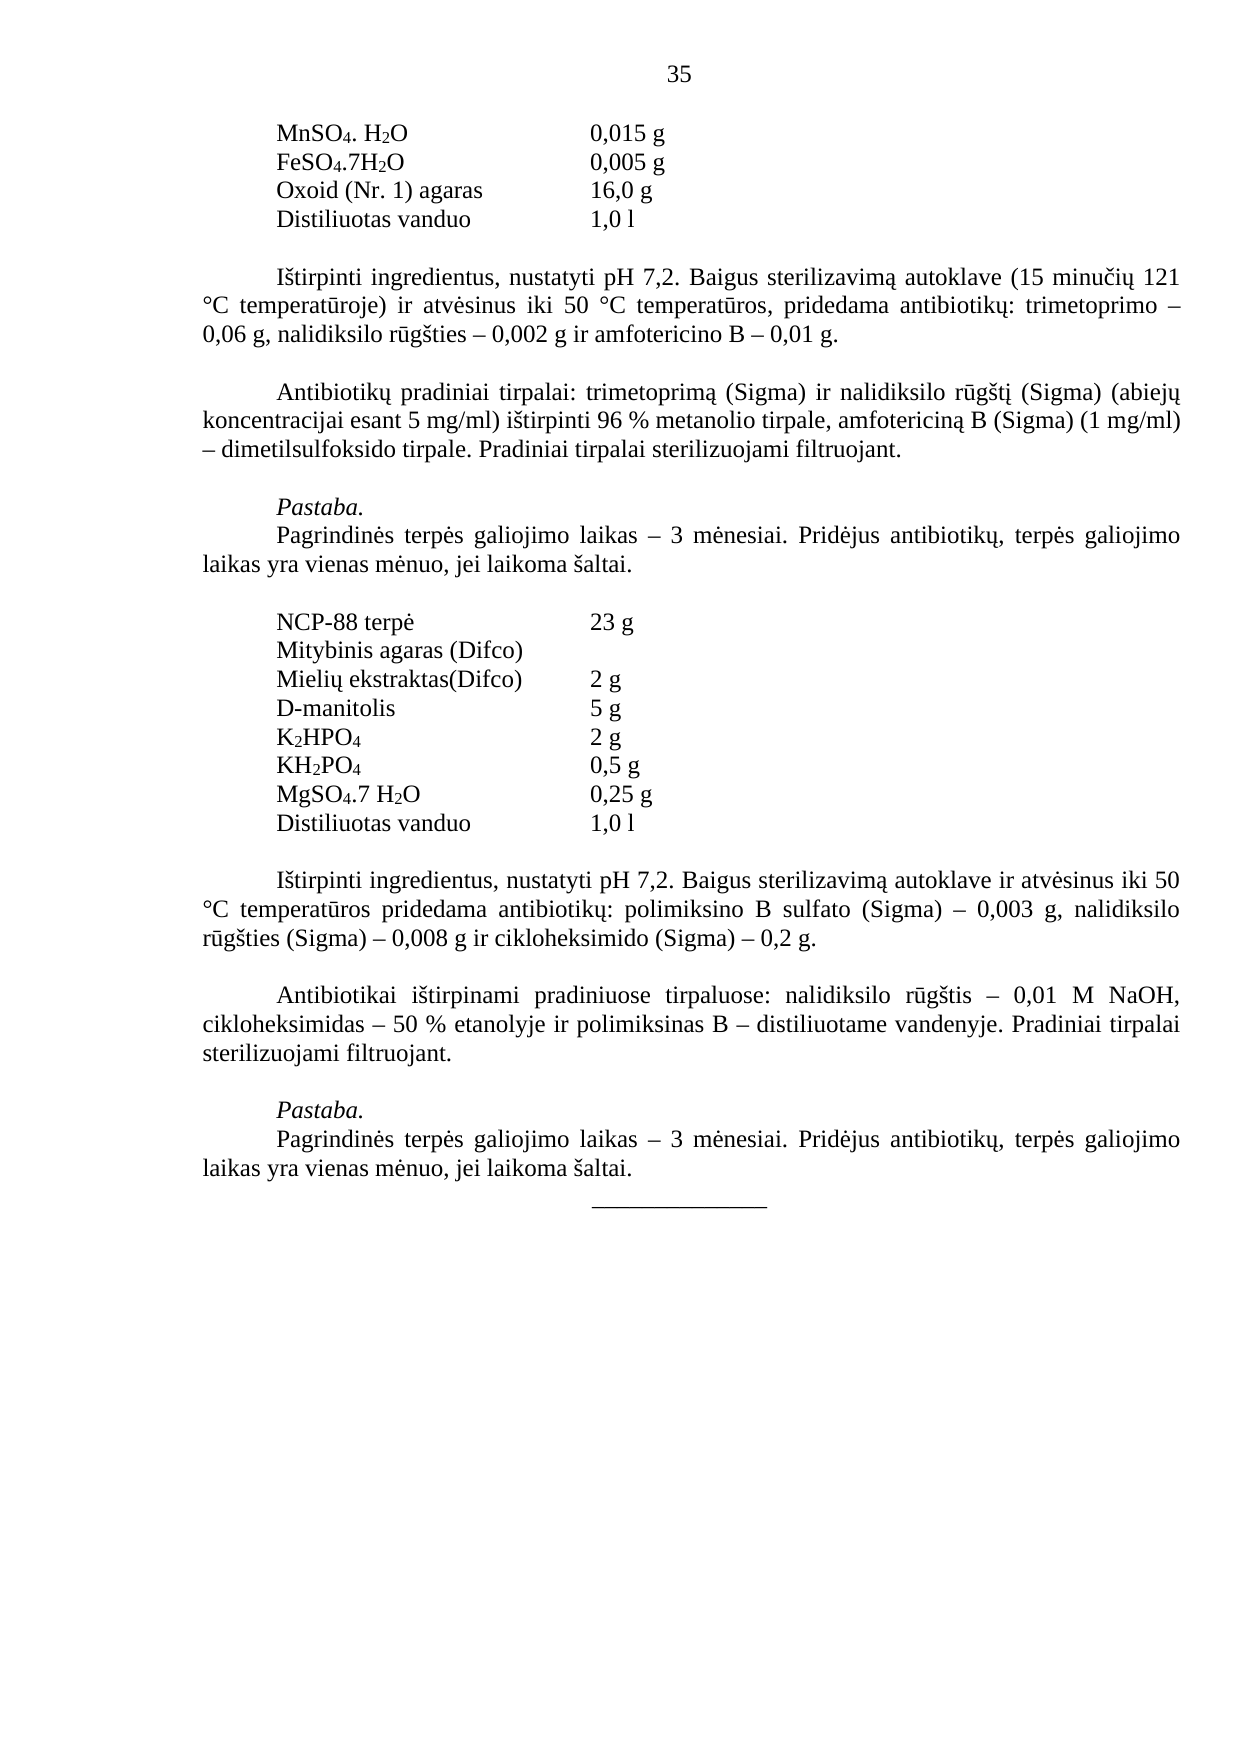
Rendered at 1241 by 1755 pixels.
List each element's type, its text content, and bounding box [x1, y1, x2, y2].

text Mielių ekstraktas(Difco) 2 g [202, 664, 1181, 693]
text D-manitolis 5 g [202, 693, 1181, 722]
text Oxoid (Nr. 1) agaras 16,0 g [202, 176, 1181, 204]
text Pagrindinės terpės galiojimo laikas – 3 mėnesiai. Pridėjus antibiotikų, terpės galiojimo laikas yra vienas mėnuo, jei laikoma šaltai. [202, 521, 1181, 578]
text K2HPO4 2 g [202, 722, 1181, 751]
text Antibiotikų pradiniai tirpalai: trimetoprimą (Sigma) ir nalidiksilo rūgštį (Sigma) (abiejų koncentracijai esant 5 mg/ml) ištirpinti 96 % metanolio tirpale, amfotericiną B (Sigma) (1 mg/ml) – dimetilsulfoksido tirpale. Pradiniai tirpalai sterilizuojami filtruojant. [202, 377, 1181, 463]
text Distiliuotas vanduo 1,0 l [202, 808, 1181, 837]
text ______________ [177, 1182, 1181, 1211]
text FeSO4.7H2O 0,005 g [202, 147, 1181, 176]
text KH2PO4 0,5 g [202, 751, 1181, 779]
text Distiliuotas vanduo 1,0 l [202, 204, 1181, 233]
text Pagrindinės terpės galiojimo laikas – 3 mėnesiai. Pridėjus antibiotikų, terpės galiojimo laikas yra vienas mėnuo, jei laikoma šaltai. [202, 1124, 1181, 1182]
text MgSO4.7 H2O 0,25 g [202, 779, 1181, 808]
text Mitybinis agaras (Difco) [202, 636, 1181, 664]
text Antibiotikai ištirpinami pradiniuose tirpaluose: nalidiksilo rūgštis – 0,01 M NaOH, cikloheksimidas – 50 % etanolyje ir polimiksinas B – distiliuotame vandenyje. Pradiniai tirpalai sterilizuojami filtruojant. [202, 981, 1181, 1067]
text Ištirpinti ingredientus, nustatyti pH 7,2. Baigus sterilizavimą autoklave ir atvėsinus iki 50 °C temperatūros pridedama antibiotikų: polimiksino B sulfato (Sigma) – 0,003 g, nalidiksilo rūgšties (Sigma) – 0,008 g ir cikloheksimido (Sigma) – 0,2 g. [202, 866, 1181, 952]
text Pastaba. [202, 492, 1181, 521]
text NCP-88 terpė 23 g [202, 607, 1181, 636]
text Pastaba. [202, 1096, 1181, 1124]
text Ištirpinti ingredientus, nustatyti pH 7,2. Baigus sterilizavimą autoklave (15 minučių 121 °C temperatūroje) ir atvėsinus iki 50 °C temperatūros, pridedama antibiotikų: trimetoprimo – 0,06 g, nalidiksilo rūgšties – 0,002 g ir amfotericino B – 0,01 g. [202, 262, 1181, 348]
text MnSO4. H2O 0,015 g [202, 118, 1181, 147]
